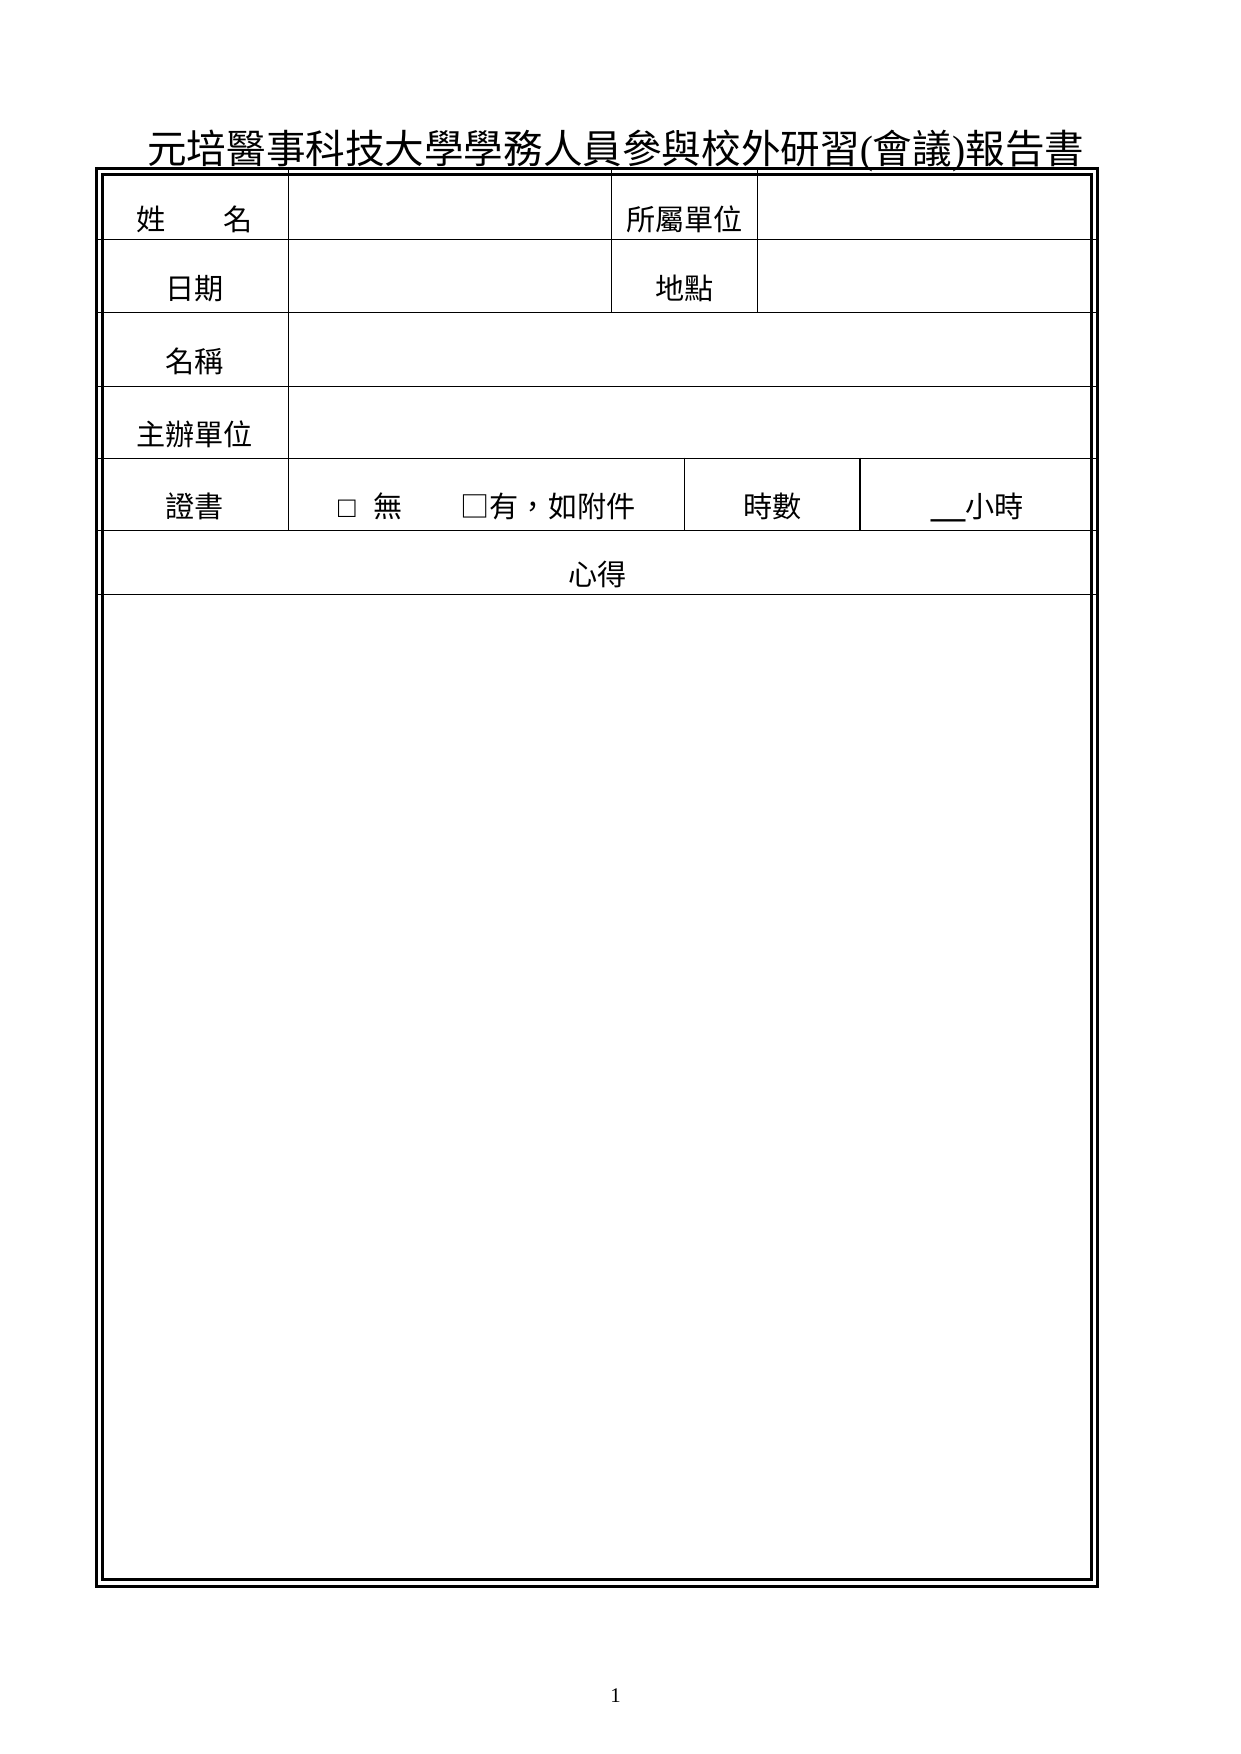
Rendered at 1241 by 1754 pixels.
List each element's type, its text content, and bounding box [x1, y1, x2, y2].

text 元培醫事科技大學學務人員參與校外研習(會議)報告書 [118, 104, 1113, 167]
table_cell [104, 595, 1090, 1578]
table_cell [758, 240, 1090, 312]
table_header [289, 176, 611, 239]
table_cell 名稱 [104, 313, 288, 386]
table_cell 證書 [104, 459, 288, 530]
table_cell [289, 240, 611, 312]
table_cell [289, 313, 1090, 386]
table_cell 地點 [612, 240, 757, 312]
table_cell 日期 [104, 240, 288, 312]
table_cell __小時 [861, 459, 1090, 530]
table_cell [289, 387, 1090, 457]
table_header 姓 名 [100, 170, 288, 239]
table_cell 主辦單位 [104, 387, 288, 457]
table_header [758, 176, 1090, 239]
table_header 所屬單位 [612, 176, 757, 239]
table_cell 時數 [685, 459, 859, 530]
table_header [758, 170, 1094, 239]
table_cell □ 無 □有，如附件 [289, 459, 684, 530]
table_cell 心得 [104, 531, 1090, 594]
